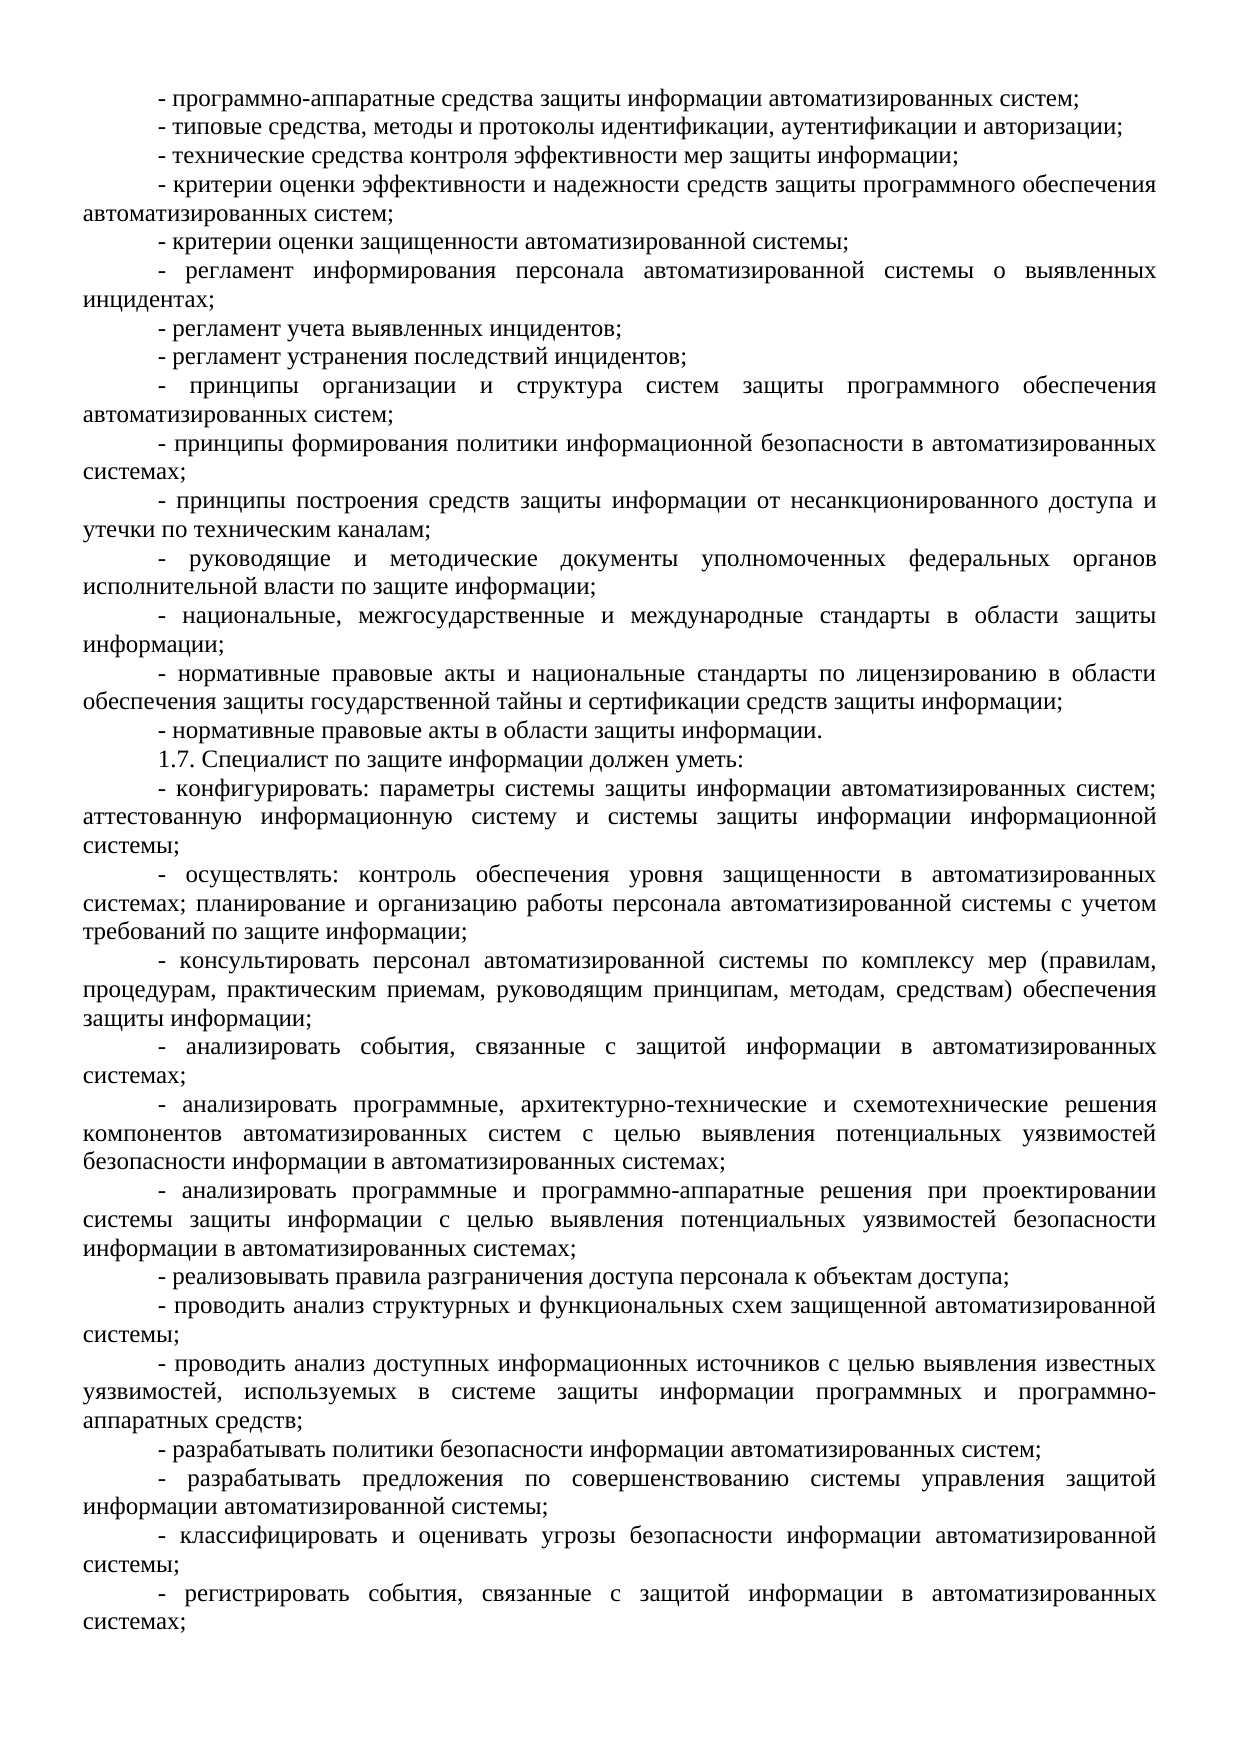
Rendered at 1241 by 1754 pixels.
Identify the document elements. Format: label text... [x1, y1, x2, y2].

text - осуществлять: контроль обеспечения уровня защищенности в автоматизированных системах; планирование и организацию работы персонала автоматизированной системы с учетом требований по защите информации; [83, 859, 1157, 945]
text - критерии оценки защищенности автоматизированной системы; [83, 226, 1157, 255]
text - принципы построения средств защиты информации от несанкционированного доступа и утечки по техническим каналам; [83, 485, 1157, 543]
text - проводить анализ структурных и функциональных схем защищенной автоматизированной системы; [83, 1290, 1157, 1348]
text - технические средства контроля эффективности мер защиты информации; [83, 140, 1157, 169]
text - национальные, межгосударственные и международные стандарты в области защиты информации; [83, 600, 1157, 658]
text - регламент информирования персонала автоматизированной системы о выявленных инцидентах; [83, 255, 1157, 313]
text - классифицировать и оценивать угрозы безопасности информации автоматизированной системы; [83, 1520, 1157, 1578]
text - разрабатывать предложения по совершенствованию системы управления защитой информации автоматизированной системы; [83, 1463, 1157, 1520]
text - анализировать программные, архитектурно-технические и схемотехнические решения компонентов автоматизированных систем с целью выявления потенциальных уязвимостей безопасности информации в автоматизированных системах; [83, 1089, 1157, 1175]
text - критерии оценки эффективности и надежности средств защиты программного обеспечения автоматизированных систем; [83, 169, 1157, 226]
text - руководящие и методические документы уполномоченных федеральных органов исполнительной власти по защите информации; [83, 543, 1157, 600]
text - анализировать программные и программно-аппаратные решения при проектировании системы защиты информации с целью выявления потенциальных уязвимостей безопасности информации в автоматизированных системах; [83, 1175, 1157, 1261]
text - регламент устранения последствий инцидентов; [83, 341, 1157, 370]
text - регистрировать события, связанные с защитой информации в автоматизированных системах; [83, 1578, 1157, 1635]
text - нормативные правовые акты в области защиты информации. [83, 715, 1157, 744]
text - программно-аппаратные средства защиты информации автоматизированных систем; [83, 83, 1157, 111]
text - принципы организации и структура систем защиты программного обеспечения автоматизированных систем; [83, 370, 1157, 428]
text - конфигурировать: параметры системы защиты информации автоматизированных систем; аттестованную информационную систему и системы защиты информации информационной системы; [83, 773, 1157, 859]
text - типовые средства, методы и протоколы идентификации, аутентификации и авторизации; [83, 111, 1157, 140]
text - нормативные правовые акты и национальные стандарты по лицензированию в области обеспечения защиты государственной тайны и сертификации средств защиты информации; [83, 658, 1157, 715]
text - регламент учета выявленных инцидентов; [83, 313, 1157, 341]
text - разрабатывать политики безопасности информации автоматизированных систем; [83, 1434, 1157, 1463]
text - анализировать события, связанные с защитой информации в автоматизированных системах; [83, 1031, 1157, 1089]
text - реализовывать правила разграничения доступа персонала к объектам доступа; [83, 1261, 1157, 1290]
text 1.7. Специалист по защите информации должен уметь: [83, 744, 1157, 773]
text - проводить анализ доступных информационных источников с целью выявления известных уязвимостей, используемых в системе защиты информации программных и программно-аппаратных средств; [83, 1348, 1157, 1434]
text - принципы формирования политики информационной безопасности в автоматизированных системах; [83, 428, 1157, 485]
text - консультировать персонал автоматизированной системы по комплексу мер (правилам, процедурам, практическим приемам, руководящим принципам, методам, средствам) обеспечения защиты информации; [83, 945, 1157, 1031]
